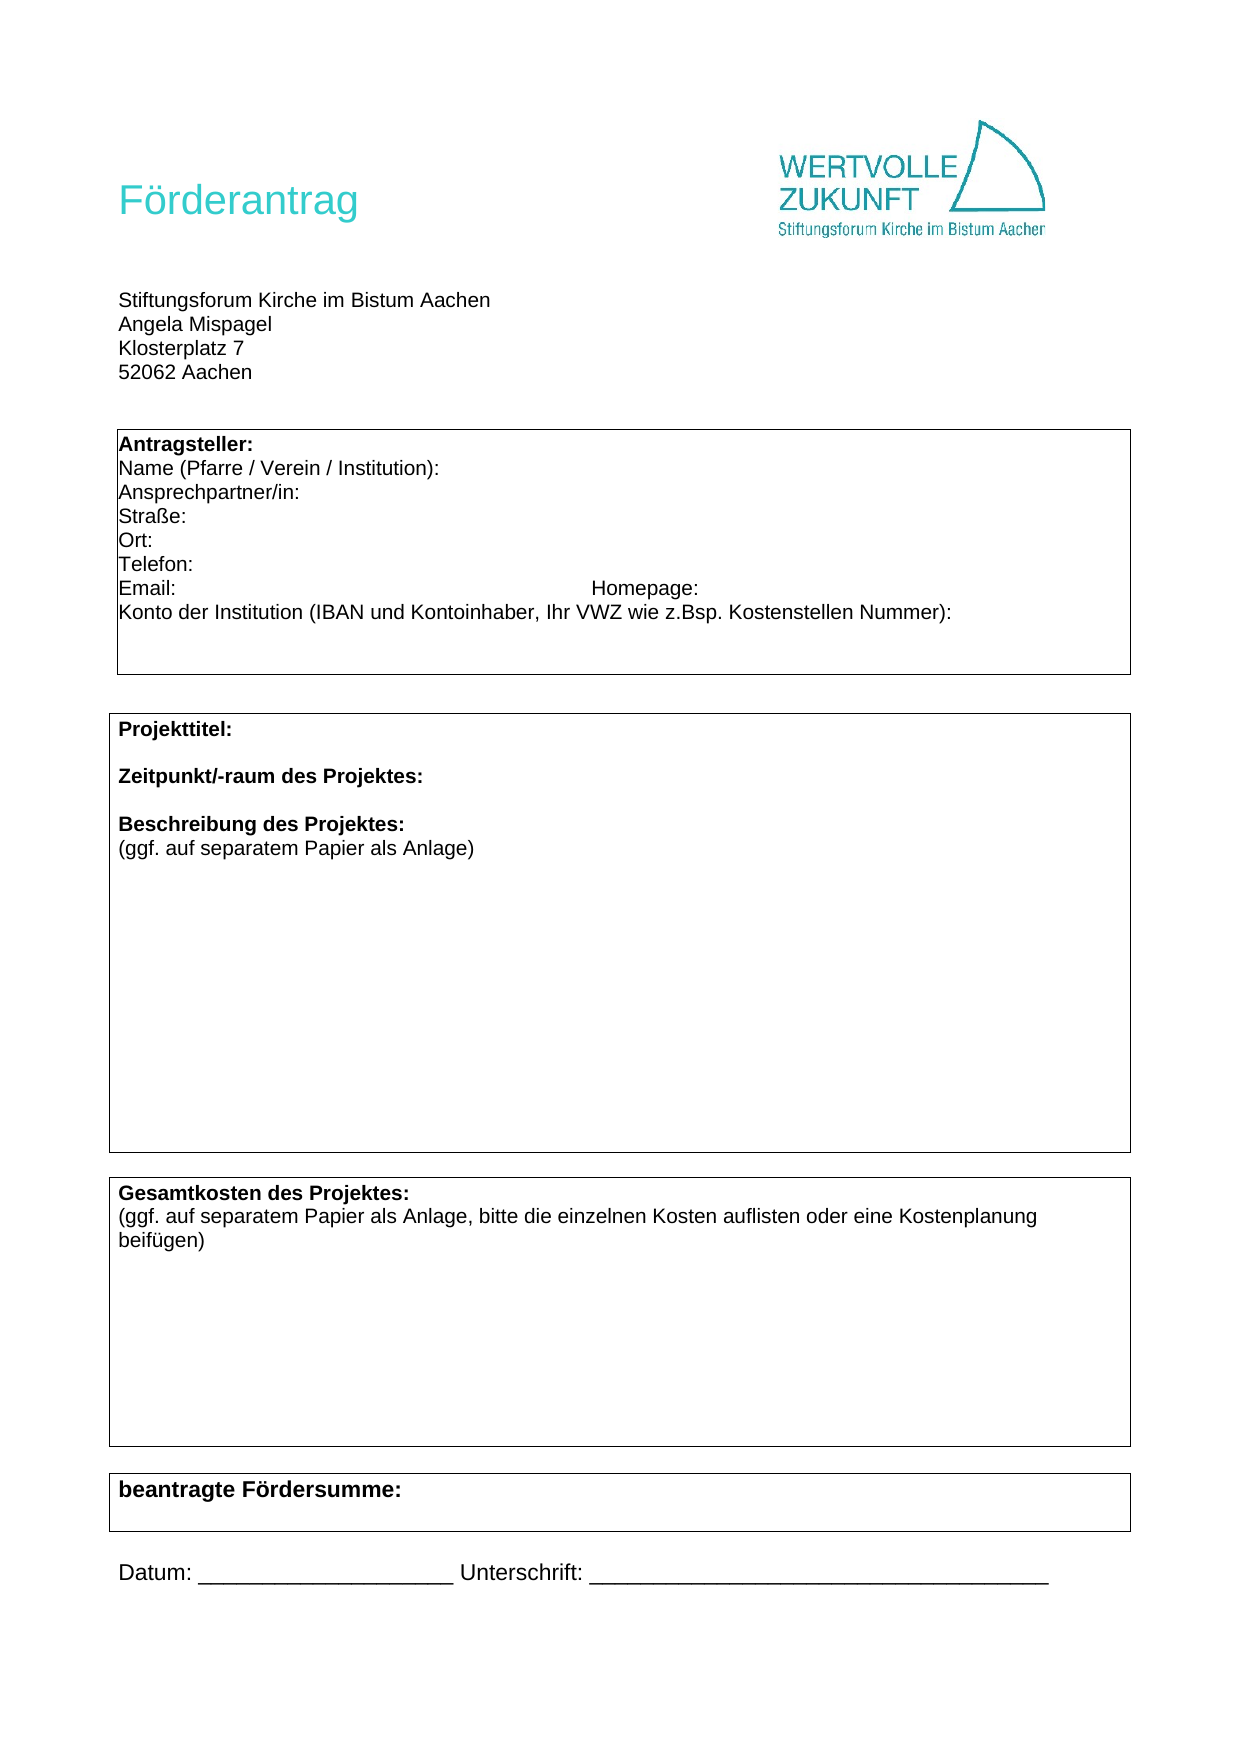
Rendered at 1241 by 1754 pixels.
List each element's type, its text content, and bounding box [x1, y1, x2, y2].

text Gesamtkosten des Projektes: [110, 1178, 1130, 1204]
text Klosterplatz 7 [118, 336, 1122, 360]
text Name (Pfarre / Verein / Institution): [118, 456, 1122, 480]
text Konto der Institution (IBAN und Kontoinhaber, Ihr VWZ wie z.Bsp. Kostenstellen Nummer): [118, 600, 1122, 624]
text Datum: ____________________ Unterschrift: ____________________________________ [118, 1559, 1122, 1585]
text Email: Homepage: [118, 576, 1122, 600]
text Beschreibung des Projektes: [118, 812, 1122, 836]
text Straße: [118, 504, 1122, 528]
text Telefon: [118, 552, 1122, 576]
text (ggf. auf separatem Papier als Anlage) [118, 836, 1122, 860]
text beantragte Fördersumme: [110, 1474, 1130, 1503]
text 52062 Aachen [118, 360, 1122, 384]
text Antragsteller: [118, 430, 1130, 456]
text Projekttitel: [110, 714, 1130, 740]
text Förderantrag [118, 118, 777, 237]
text Ort: [118, 528, 1122, 552]
text Stiftungsforum Kirche im Bistum Aachen [118, 288, 1122, 312]
text Ansprechpartner/in: [118, 480, 1122, 504]
text (ggf. auf separatem Papier als Anlage, bitte die einzelnen Kosten auflisten oder eine Kostenplanung beifügen) [118, 1204, 1122, 1252]
text [1046, 118, 1122, 237]
text Angela Mispagel [118, 312, 1122, 336]
text Zeitpunkt/-raum des Projektes: [118, 764, 1122, 788]
